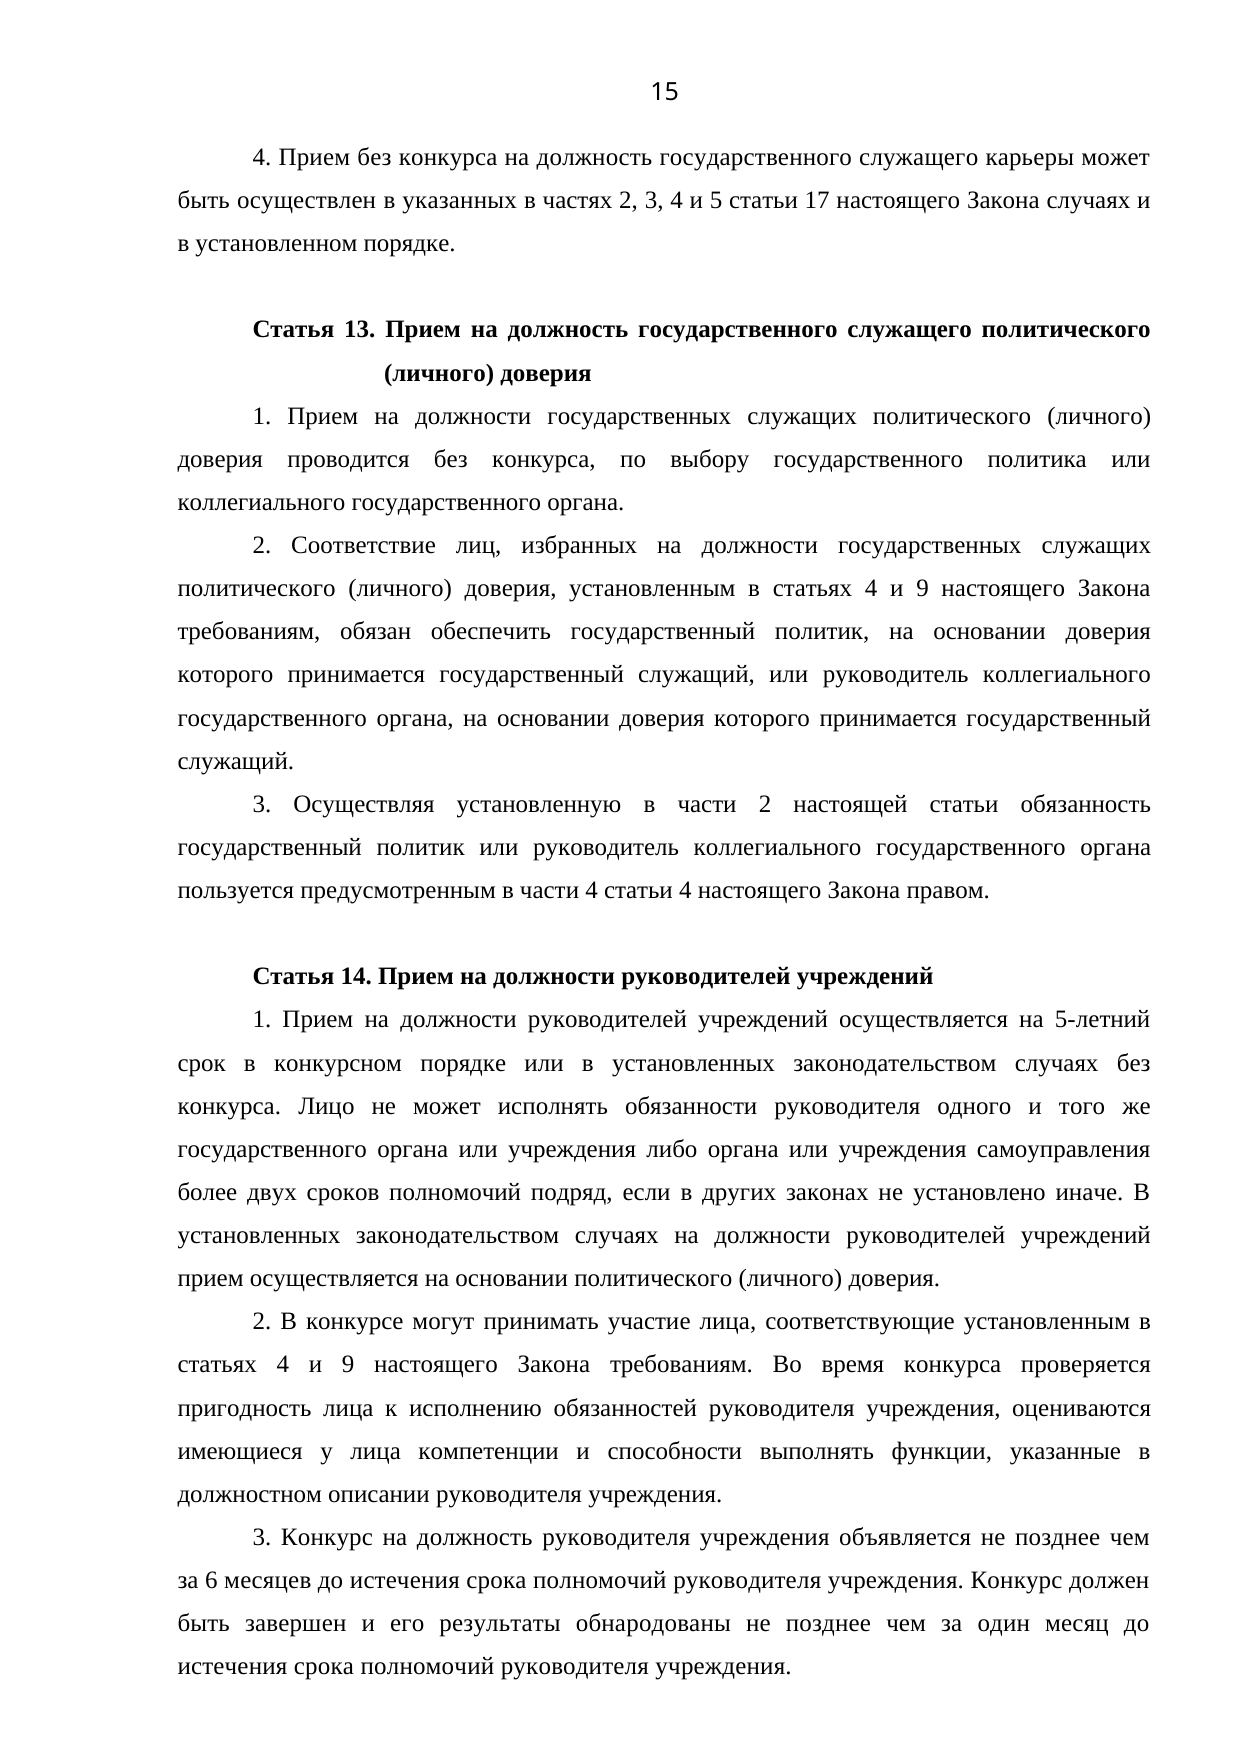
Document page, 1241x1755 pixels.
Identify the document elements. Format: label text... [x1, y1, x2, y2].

text 2. Соответствие лиц, избранных на должности государственных служащих политического (личного) доверия, установленным в статьях 4 и 9 настоящего Закона требованиям, обязан обеспечить государственный политик, на основании доверия которого принимается государственный служащий, или руководитель коллегиального государственного органа, на основании доверия которого принимается государственный служащий. [177, 530, 1152, 774]
text 2. В конкурсе могут принимать участие лица, соответствующие установленным в статьях 4 и 9 настоящего Закона требованиям. Во время конкурса проверяется пригодность лица к исполнению обязанностей руководителя учреждения, оцениваются имеющиеся у лица компетенции и способности выполнять функции, указанные в должностном описании руководителя учреждения. [177, 1306, 1152, 1508]
text 4. Прием без конкурса на должность государственного служащего карьеры может быть осуществлен в указанных в частях 2, 3, 4 и 5 статьи 17 настоящего Закона случаях и в установленном порядке. [177, 142, 1152, 257]
text Статья 14. Прием на должности руководителей учреждений [177, 961, 1152, 990]
text 3. Осуществляя установленную в части 2 настоящей статьи обязанность государственный политик или руководитель коллегиального государственного органа пользуется предусмотренным в части 4 статьи 4 настоящего Закона правом. [177, 789, 1152, 904]
text 1. Прием на должности руководителей учреждений осуществляется на 5-летний срок в конкурсном порядке или в установленных законодательством случаях без конкурса. Лицо не может исполнять обязанности руководителя одного и того же государственного органа или учреждения либо органа или учреждения самоуправления более двух сроков полномочий подряд, если в других законах не установлено иначе. В установленных законодательством случаях на должности руководителей учреждений прием осуществляется на основании политического (личного) доверия. [177, 1004, 1152, 1292]
text 3. Конкурс на должность руководителя учреждения объявляется не позднее чем за 6 месяцев до истечения срока полномочий руководителя учреждения. Конкурс должен быть завершен и его результаты обнародованы не позднее чем за один месяц до истечения срока полномочий руководителя учреждения. [177, 1522, 1152, 1680]
text 1. Прием на должности государственных служащих политического (личного) доверия проводится без конкурса, по выбору государственного политика или коллегиального государственного органа. [177, 401, 1152, 516]
text Статья 13. Прием на должность государственного служащего политического (личного) доверия [252, 314, 1152, 386]
